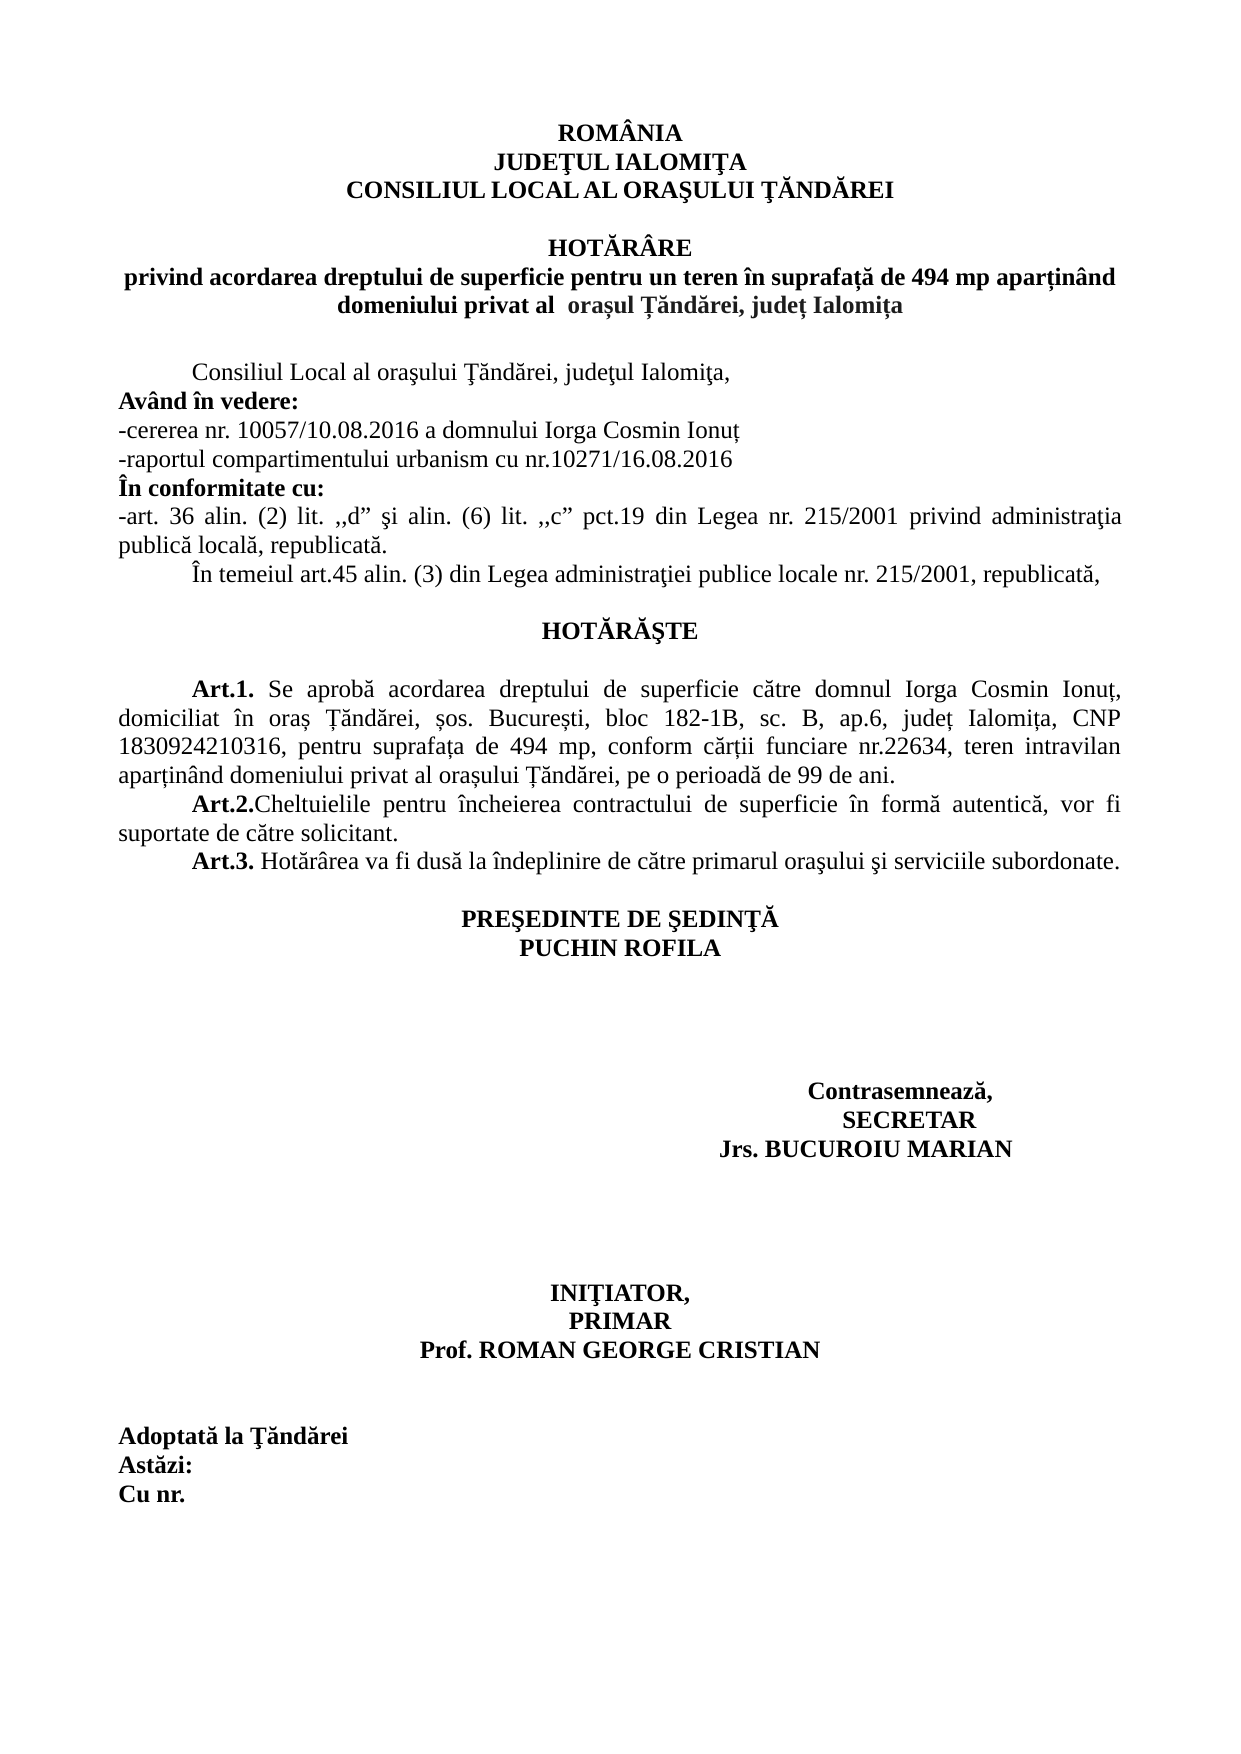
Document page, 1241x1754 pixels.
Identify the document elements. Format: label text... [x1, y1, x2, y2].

text SECRETAR [192, 1105, 1122, 1134]
text PRIMAR [118, 1306, 1122, 1335]
text privind acordarea dreptului de superficie pentru un teren în suprafață de 494 mp aparținând domeniului privat al orașul Țăndărei, județ Ialomița [118, 262, 1122, 319]
text Prof. ROMAN GEORGE CRISTIAN [118, 1335, 1122, 1364]
text Jrs. BUCUROIU MARIAN [706, 1134, 1122, 1163]
text Astăzi: [118, 1450, 1122, 1479]
text Cu nr. [118, 1479, 1122, 1508]
text În temeiul art.45 alin. (3) din Legea administraţiei publice locale nr. 215/2001, republicată, [118, 559, 1122, 588]
text Contrasemnează, [192, 1076, 1122, 1105]
text CONSILIUL LOCAL AL ORAŞULUI ŢĂNDĂREI [118, 176, 1122, 204]
text În conformitate cu: [118, 473, 1122, 501]
text -cererea nr. 10057/10.08.2016 a domnului Iorga Cosmin Ionuț [118, 415, 1122, 444]
text Art.1. Se aprobă acordarea dreptului de superficie către domnul Iorga Cosmin Ionuț, domiciliat în oraș Țăndărei, șos. București, bloc 182-1B, sc. B, ap.6, județ Ialomița, CNP 1830924210316, pentru suprafața de 494 mp, conform cărții funciare nr.22634, teren intravilan aparținând domeniului privat al orașului Țăndărei, pe o perioadă de 99 de ani. [118, 674, 1122, 789]
text PUCHIN ROFILA [118, 933, 1122, 961]
text -art. 36 alin. (2) lit. ,,d” şi alin. (6) lit. ,,c” pct.19 din Legea nr. 215/2001 privind administraţia publică locală, republicată. [118, 501, 1122, 559]
text ROMÂNIA [118, 118, 1122, 147]
text Consiliul Local al oraşului Ţăndărei, judeţul Ialomiţa, [118, 353, 1122, 386]
text INIŢIATOR, [118, 1278, 1122, 1306]
text HOTĂRÂRE [118, 233, 1122, 262]
text -raportul compartimentului urbanism cu nr.10271/16.08.2016 [118, 444, 1122, 473]
text Art.2.Cheltuielile pentru încheierea contractului de superficie în formă autentică, vor fi suportate de către solicitant. [118, 789, 1122, 846]
text Adoptată la Ţăndărei [118, 1421, 1122, 1450]
text JUDEŢUL IALOMIŢA [118, 147, 1122, 176]
text HOTĂRĂŞTE [118, 616, 1122, 645]
text PREŞEDINTE DE ŞEDINŢĂ [118, 904, 1122, 933]
text Art.3. Hotărârea va fi dusă la îndeplinire de către primarul oraşului şi serviciile subordonate. [118, 846, 1122, 875]
text Având în vedere: [118, 386, 1122, 415]
